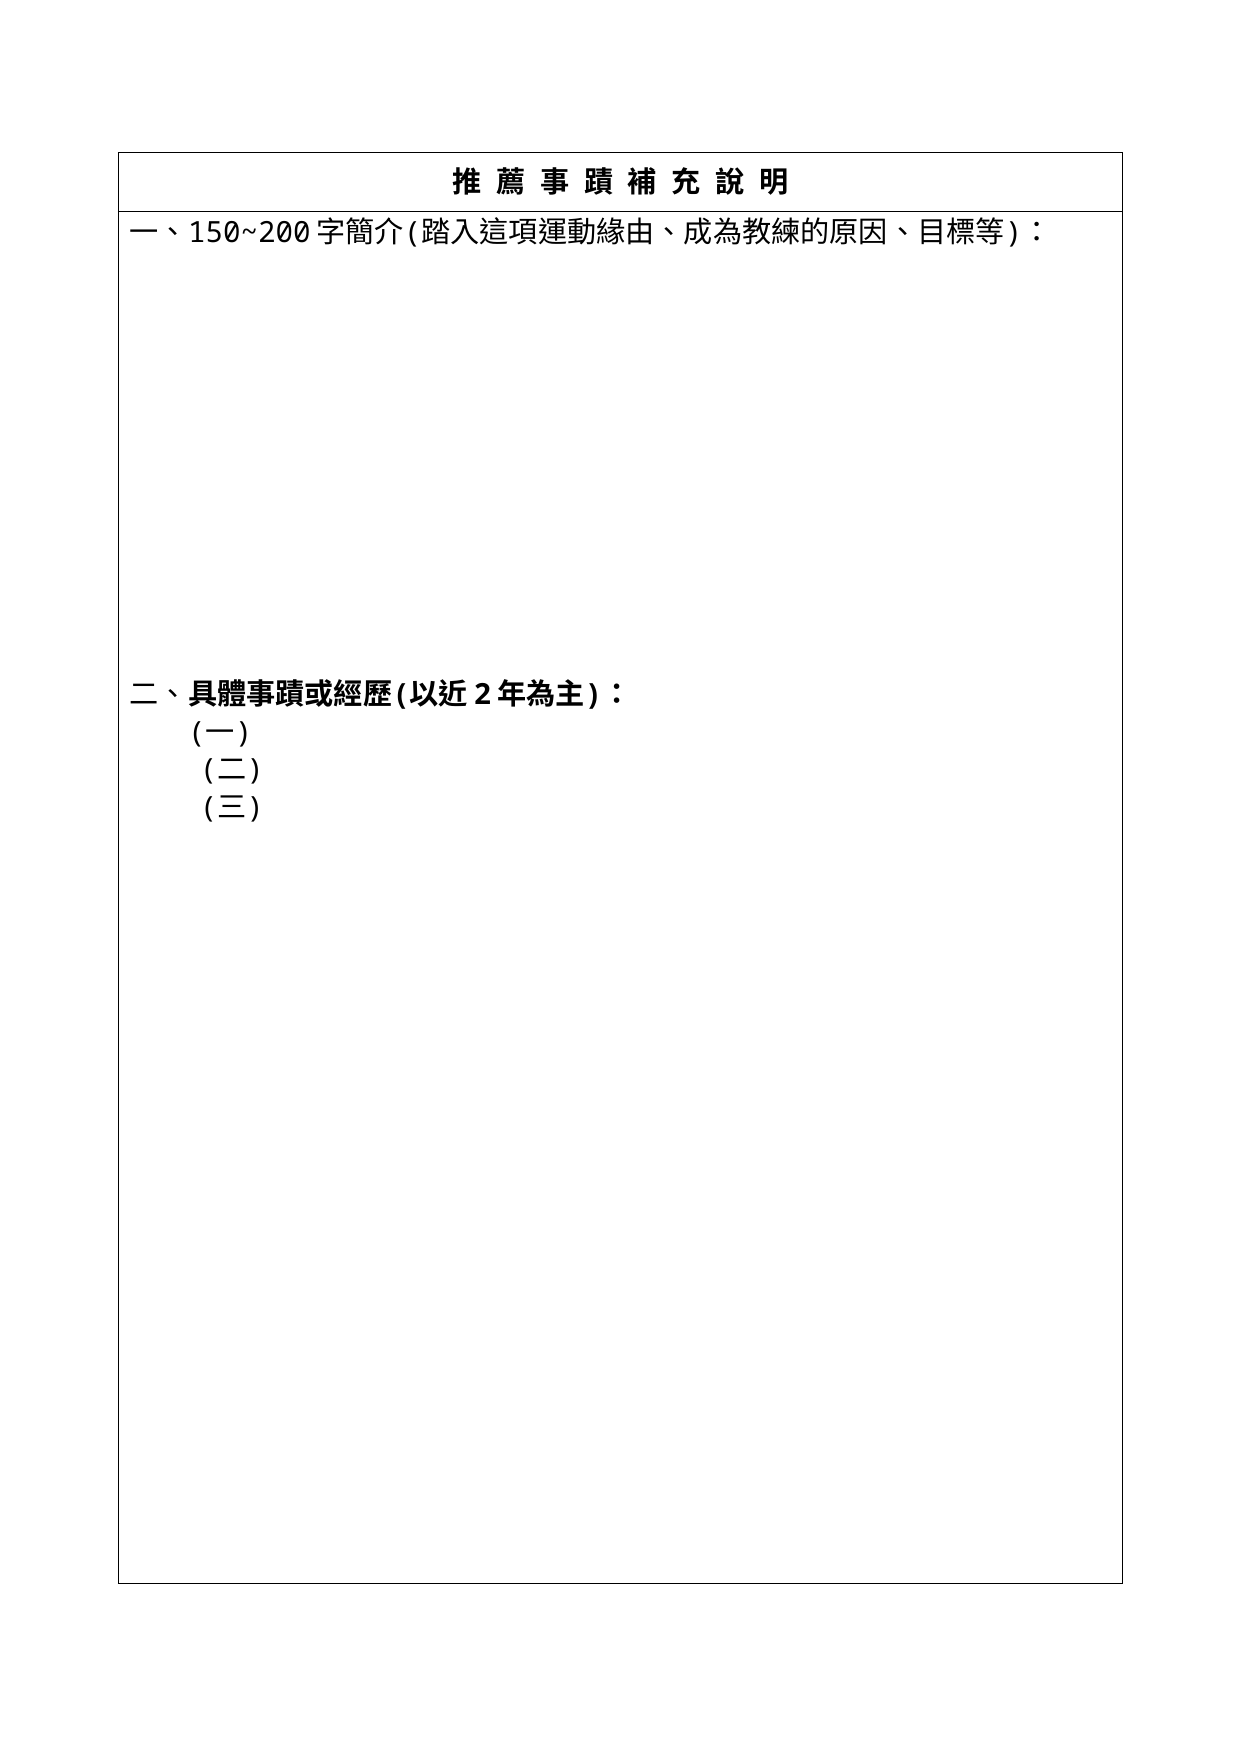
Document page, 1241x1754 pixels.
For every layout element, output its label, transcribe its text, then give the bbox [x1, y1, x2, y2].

table_cell 150~200字簡介(踏入這項運動緣由、成為教練的原因、目標等)： 具體事蹟或經歷(以近2年為主)： (一) (二) (三) [119, 212, 1122, 1583]
table_header 推 薦 事 蹟 補 充 說 明 [119, 153, 1122, 211]
